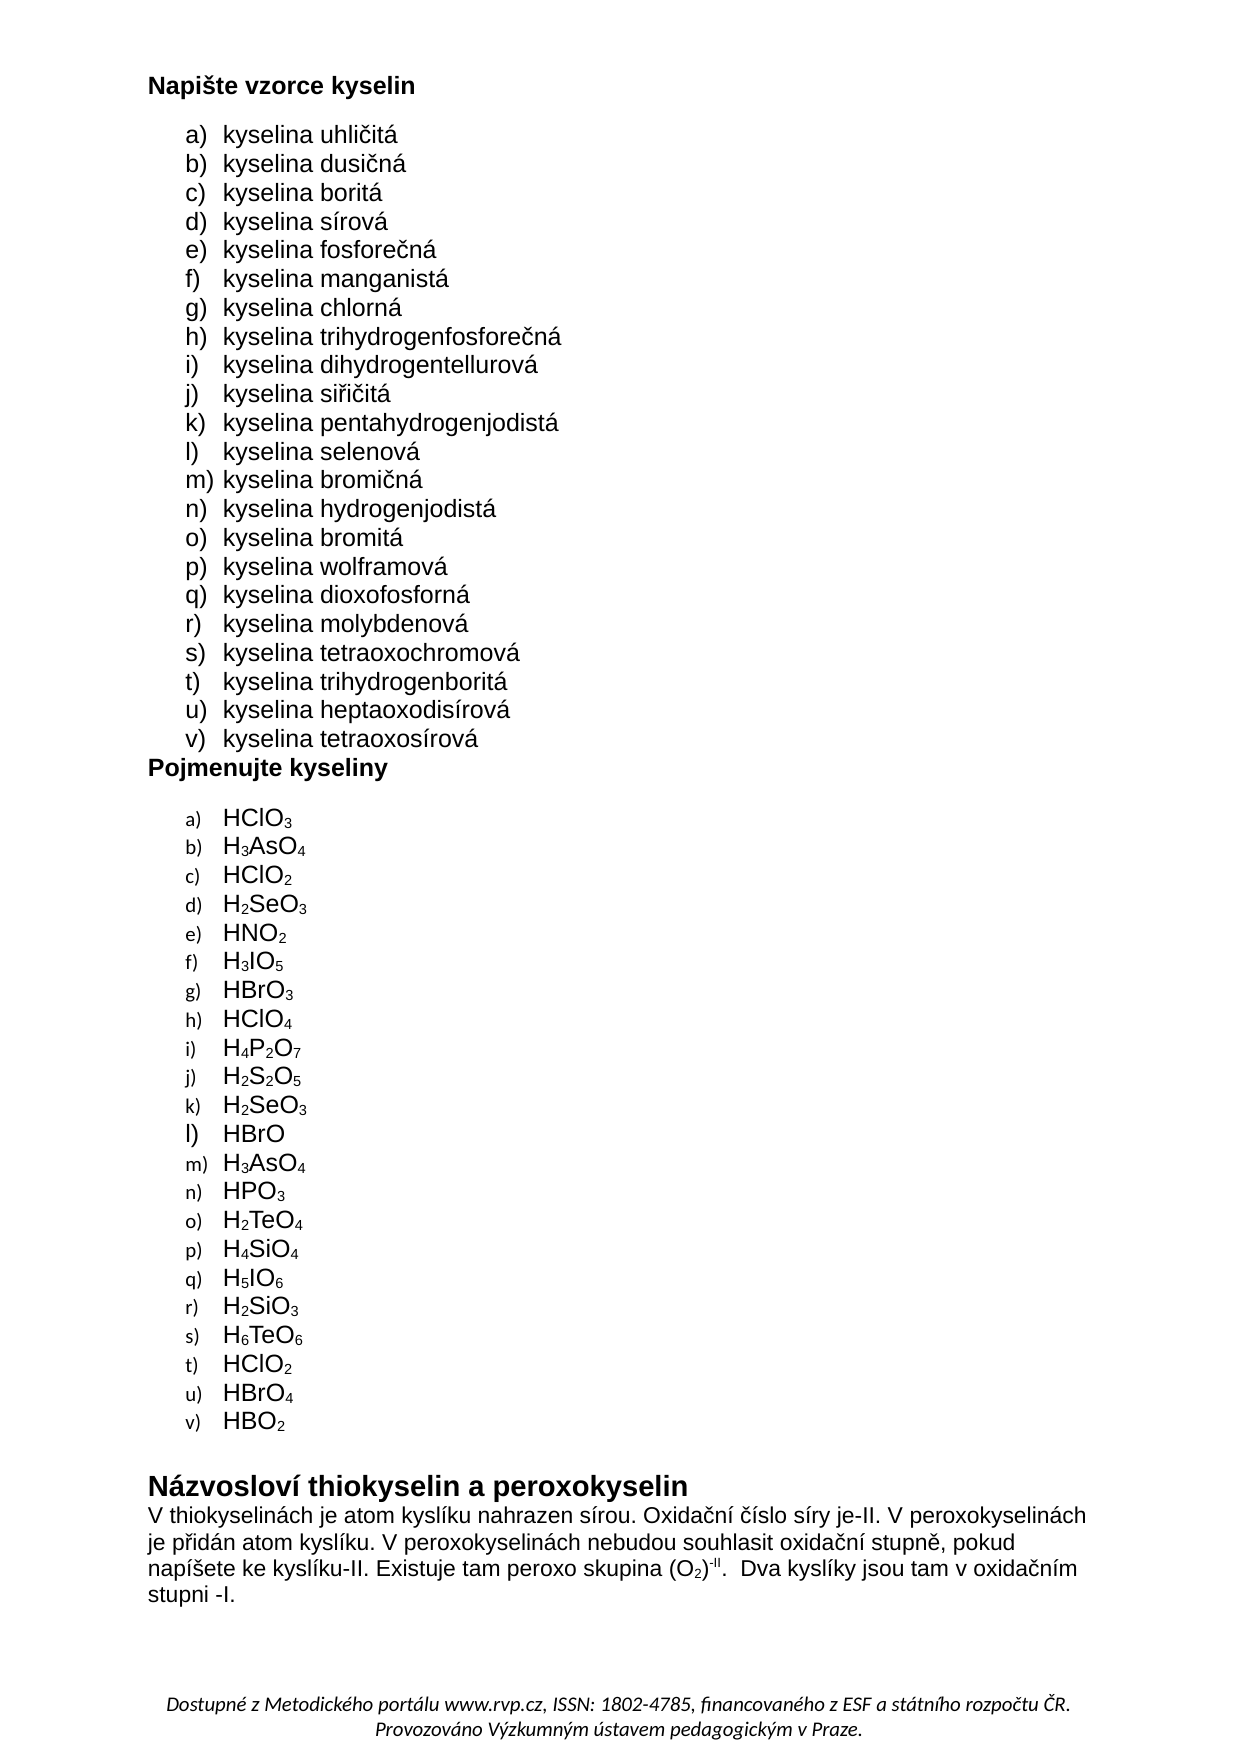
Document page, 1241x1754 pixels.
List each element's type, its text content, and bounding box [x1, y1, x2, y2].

list kyselina boritá [185, 178, 1092, 207]
list HBO2 [185, 1406, 1092, 1435]
list H3AsO4 [185, 1147, 1092, 1176]
list kyselina chlorná [185, 293, 1092, 322]
list kyselina uhličitá [185, 120, 1092, 149]
list kyselina heptaoxodisírová [185, 695, 1092, 724]
list H6TeO6 [185, 1320, 1092, 1349]
list kyselina dihydrogentellurová [185, 350, 1092, 379]
list HClO2 [185, 1349, 1092, 1377]
list kyselina bromitá [185, 523, 1092, 552]
list H3IO5 [185, 946, 1092, 975]
text V thiokyselinách je atom kyslíku nahrazen sírou. Oxidační číslo síry je-II. V peroxokyselinách je přidán atom kyslíku. V peroxokyselinách nebudou souhlasit oxidační stupně, pokud napíšete ke kyslíku-II. Existuje tam peroxo skupina (O2)-II. Dva kyslíky jsou tam v oxidačním stupni -I. [148, 1502, 1092, 1607]
list kyselina siřičitá [185, 379, 1092, 408]
list kyselina fosforečná [185, 235, 1092, 264]
list HNO2 [185, 917, 1092, 946]
list kyselina bromičná [185, 465, 1092, 494]
list HBrO4 [185, 1377, 1092, 1406]
list kyselina trihydrogenfosforečná [185, 322, 1092, 350]
list HClO3 [185, 802, 1092, 831]
list kyselina dioxofosforná [185, 580, 1092, 609]
list kyselina hydrogenjodistá [185, 494, 1092, 523]
list Názvosloví thiokyselin a peroxokyselin [148, 1468, 1092, 1502]
list HClO2 [185, 860, 1092, 889]
list H2S2O5 [185, 1061, 1092, 1090]
list kyselina selenová [185, 437, 1092, 465]
text Napište vzorce kyselin [148, 71, 1092, 99]
list kyselina wolframová [185, 552, 1092, 580]
list H2SeO3 [185, 1090, 1092, 1119]
list kyselina tetraoxochromová [185, 638, 1092, 667]
list kyselina dusičná [185, 149, 1092, 178]
list H3AsO4 [185, 831, 1092, 860]
list HBrO [185, 1119, 1092, 1147]
list H4SiO4 [185, 1234, 1092, 1262]
list HPO3 [185, 1176, 1092, 1205]
list HBrO3 [185, 975, 1092, 1004]
list HClO4 [185, 1004, 1092, 1032]
list kyselina sírová [185, 207, 1092, 235]
list H2SeO3 [185, 889, 1092, 917]
list H5IO6 [185, 1262, 1092, 1291]
list kyselina pentahydrogenjodistá [185, 408, 1092, 437]
list kyselina tetraoxosírová [185, 724, 1092, 753]
list H4P2O7 [185, 1032, 1092, 1061]
list H2SiO3 [185, 1291, 1092, 1320]
text Pojmenujte kyseliny [148, 753, 1092, 782]
list kyselina manganistá [185, 264, 1092, 293]
list kyselina molybdenová [185, 609, 1092, 638]
list kyselina trihydrogenboritá [185, 667, 1092, 695]
list H2TeO4 [185, 1205, 1092, 1234]
